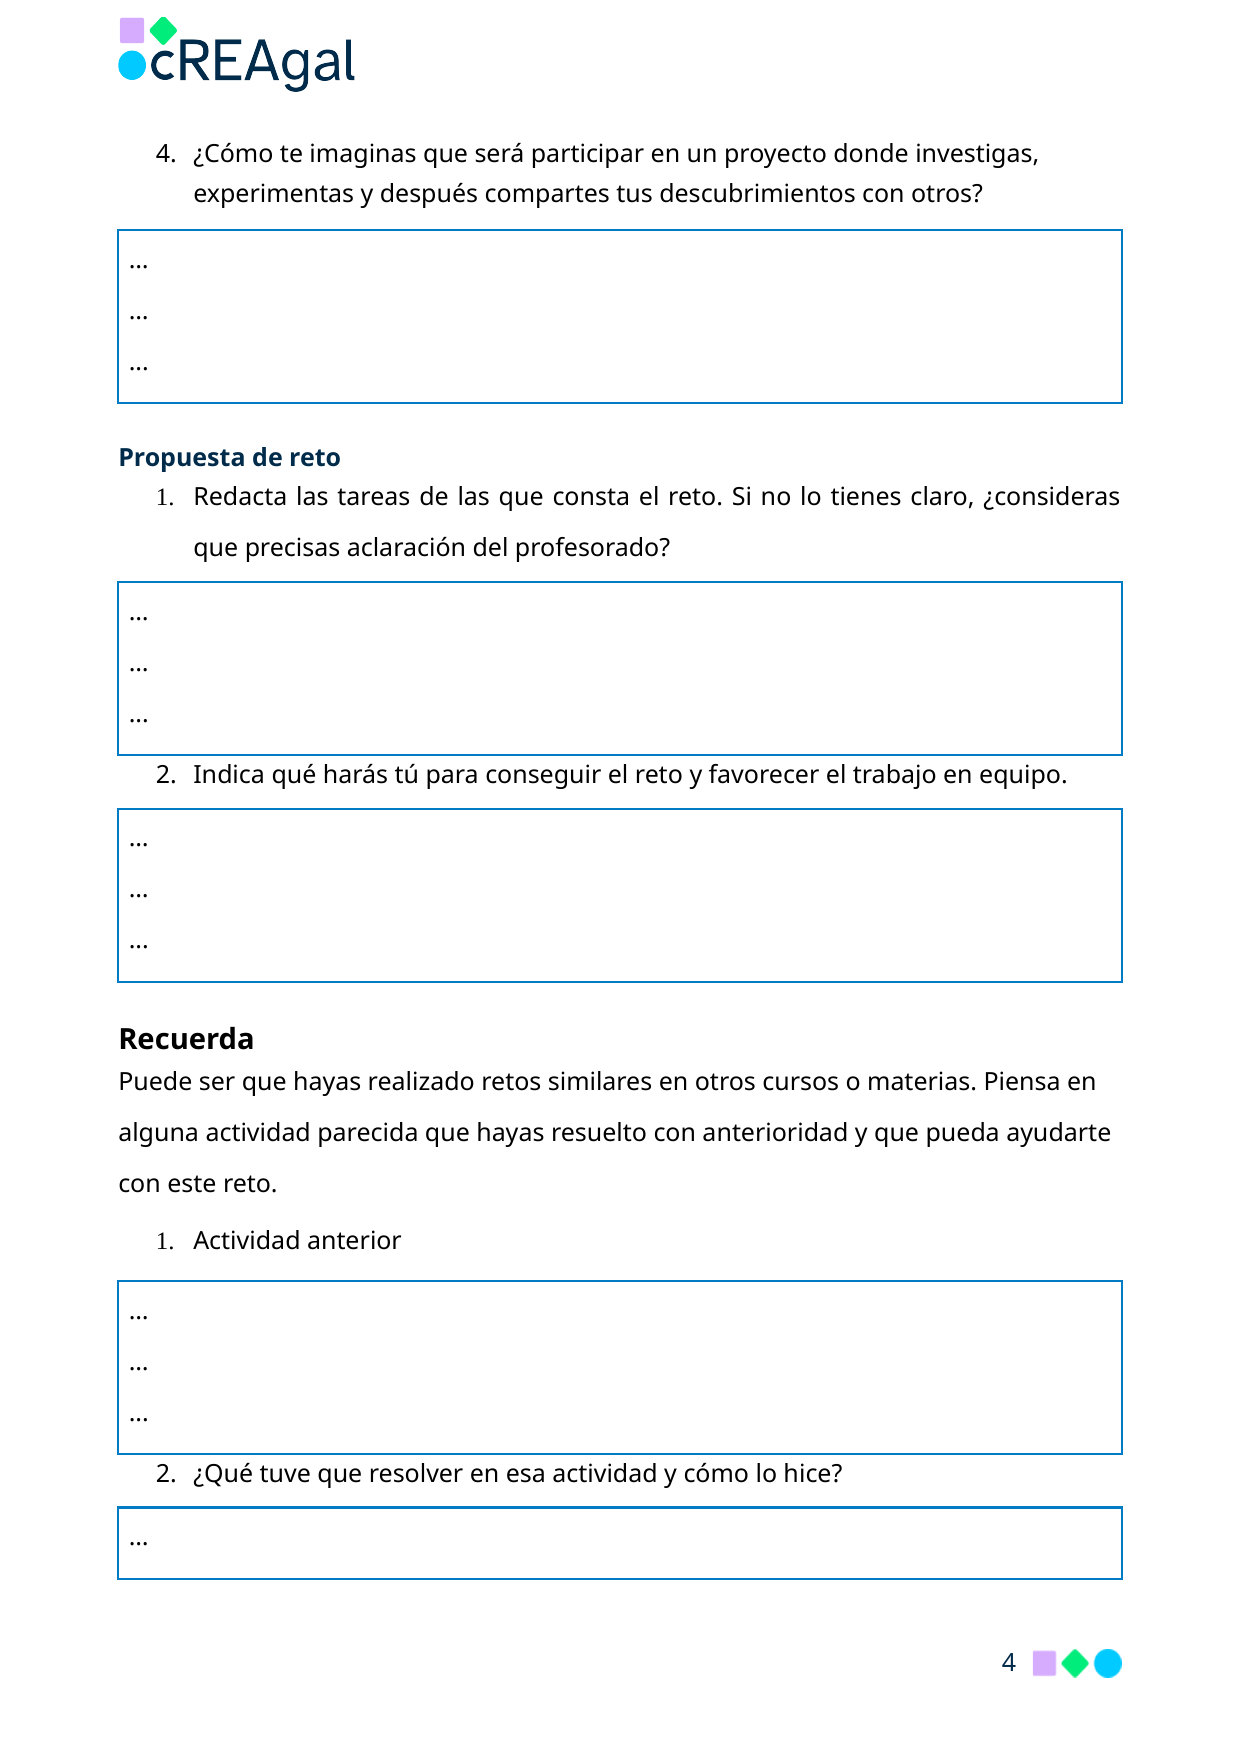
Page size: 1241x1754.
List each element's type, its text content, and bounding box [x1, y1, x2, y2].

table_header … … ... [119, 1282, 1121, 1453]
text Puede ser que hayas realizado retos similares en otros cursos o materias. Piensa en alguna actividad parecida que hayas resuelto con anterioridad y que pueda ayudarte con este reto. [118, 1064, 1122, 1200]
list Actividad anterior [156, 1223, 1122, 1257]
table_header … … ... [119, 231, 1121, 402]
picture [118, 17, 355, 92]
table_header … … ... [119, 583, 1121, 754]
table_header … … ... [119, 810, 1121, 981]
list ¿Cómo te imaginas que será participar en un proyecto donde investigas, experimentas y después compartes tus descubrimientos con otros? [156, 136, 1122, 209]
picture [1112, 1649, 1122, 1660]
list Indica qué harás tú para conseguir el reto y favorecer el trabajo en equipo. [156, 756, 1122, 791]
picture [1111, 1666, 1122, 1678]
subtitle Recuerda [118, 1018, 1122, 1058]
table_header … [119, 1509, 1121, 1578]
list ¿Qué tuve que resolver en esa actividad y cómo lo hice? [156, 1455, 1122, 1489]
picture [1032, 1649, 1105, 1678]
list Redacta las tareas de las que consta el reto. Si no lo tienes claro, ¿consideras que precisas aclaración del profesorado? [156, 479, 1122, 564]
subtitle Propuesta de reto [118, 440, 1122, 474]
